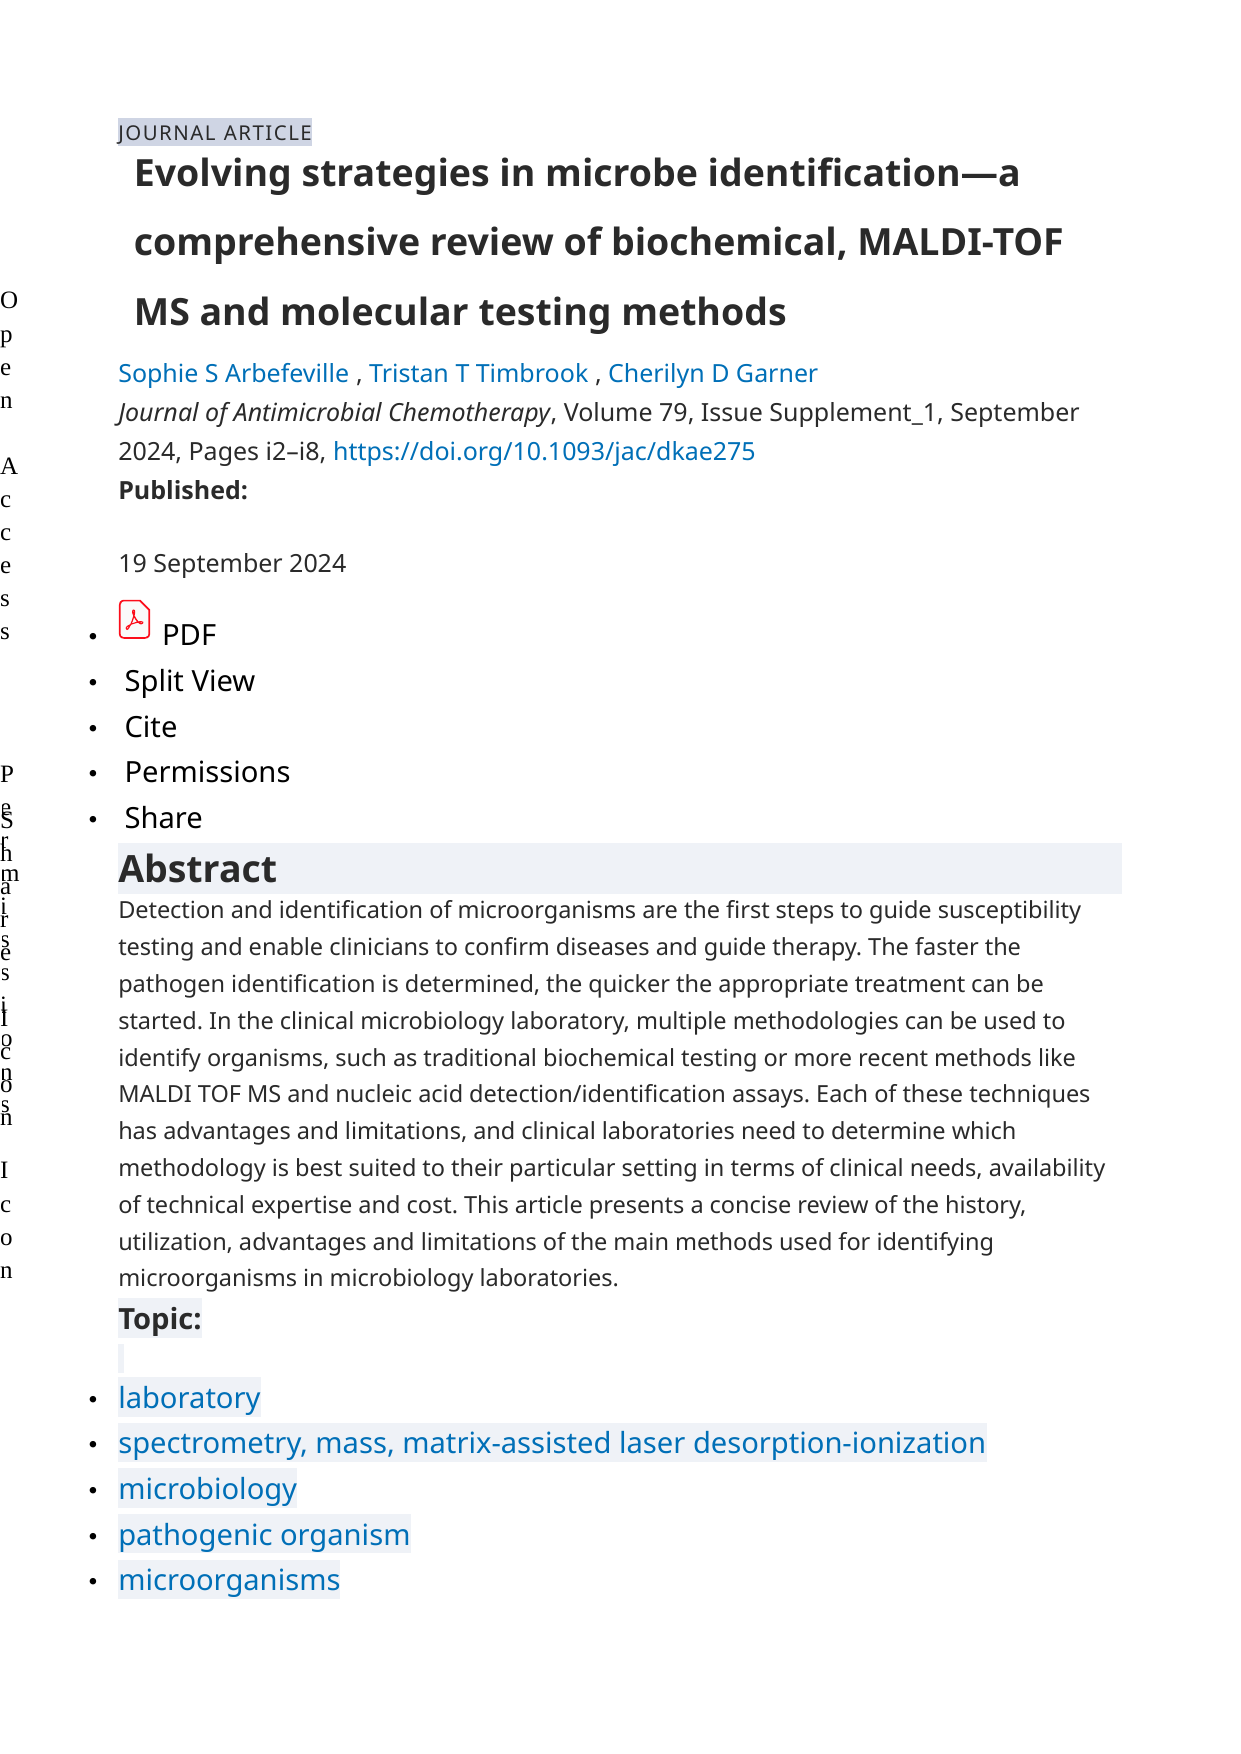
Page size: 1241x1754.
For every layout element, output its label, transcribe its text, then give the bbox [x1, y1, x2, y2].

subtitle Abstract [118, 843, 1122, 894]
list Share [118, 797, 1117, 837]
list PDF [118, 599, 1122, 654]
list Split View [118, 660, 1117, 700]
text Published: [118, 473, 1114, 507]
list microbiology [118, 1468, 1122, 1508]
text Topic: [118, 1298, 1122, 1338]
text Journal Article [118, 118, 1122, 146]
text Journal of Antimicrobial Chemotherapy, Volume 79, Issue Supplement_1, September 2024, Pages i2–i8, https://doi.org/10.1093/jac/dkae275 [118, 395, 1099, 468]
list spectrometry, mass, matrix-assisted laser desorption-ionization [118, 1423, 1122, 1462]
list microorganisms [118, 1559, 1122, 1599]
text Sophie S Arbefeville , Tristan T Timbrook , Cherilyn D Garner [118, 356, 1122, 389]
subtitle Evolving strategies in microbe identification—a comprehensive review of biochemical, MALDI-TOF MS and molecular testing methods [134, 146, 1106, 337]
list Permissions [118, 752, 1117, 791]
list Cite [118, 706, 1122, 746]
list laboratory [118, 1377, 1122, 1417]
list pathogenic organism [118, 1514, 1122, 1553]
text 19 September 2024 [118, 545, 1122, 579]
text Detection and identification of microorganisms are the first steps to guide susceptibility testing and enable clinicians to confirm diseases and guide therapy. The faster the pathogen identification is determined, the quicker the appropriate treatment can be started. In the clinical microbiology laboratory, multiple methodologies can be used to identify organisms, such as traditional biochemical testing or more recent methods like MALDI TOF MS and nucleic acid detection/identification assays. Each of these techniques has advantages and limitations, and clinical laboratories need to determine which methodology is best suited to their particular setting in terms of clinical needs, availability of technical expertise and cost. This article presents a concise review of the history, utilization, advantages and limitations of the main methods used for identifying microorganisms in microbiology laboratories. [118, 894, 1122, 1293]
